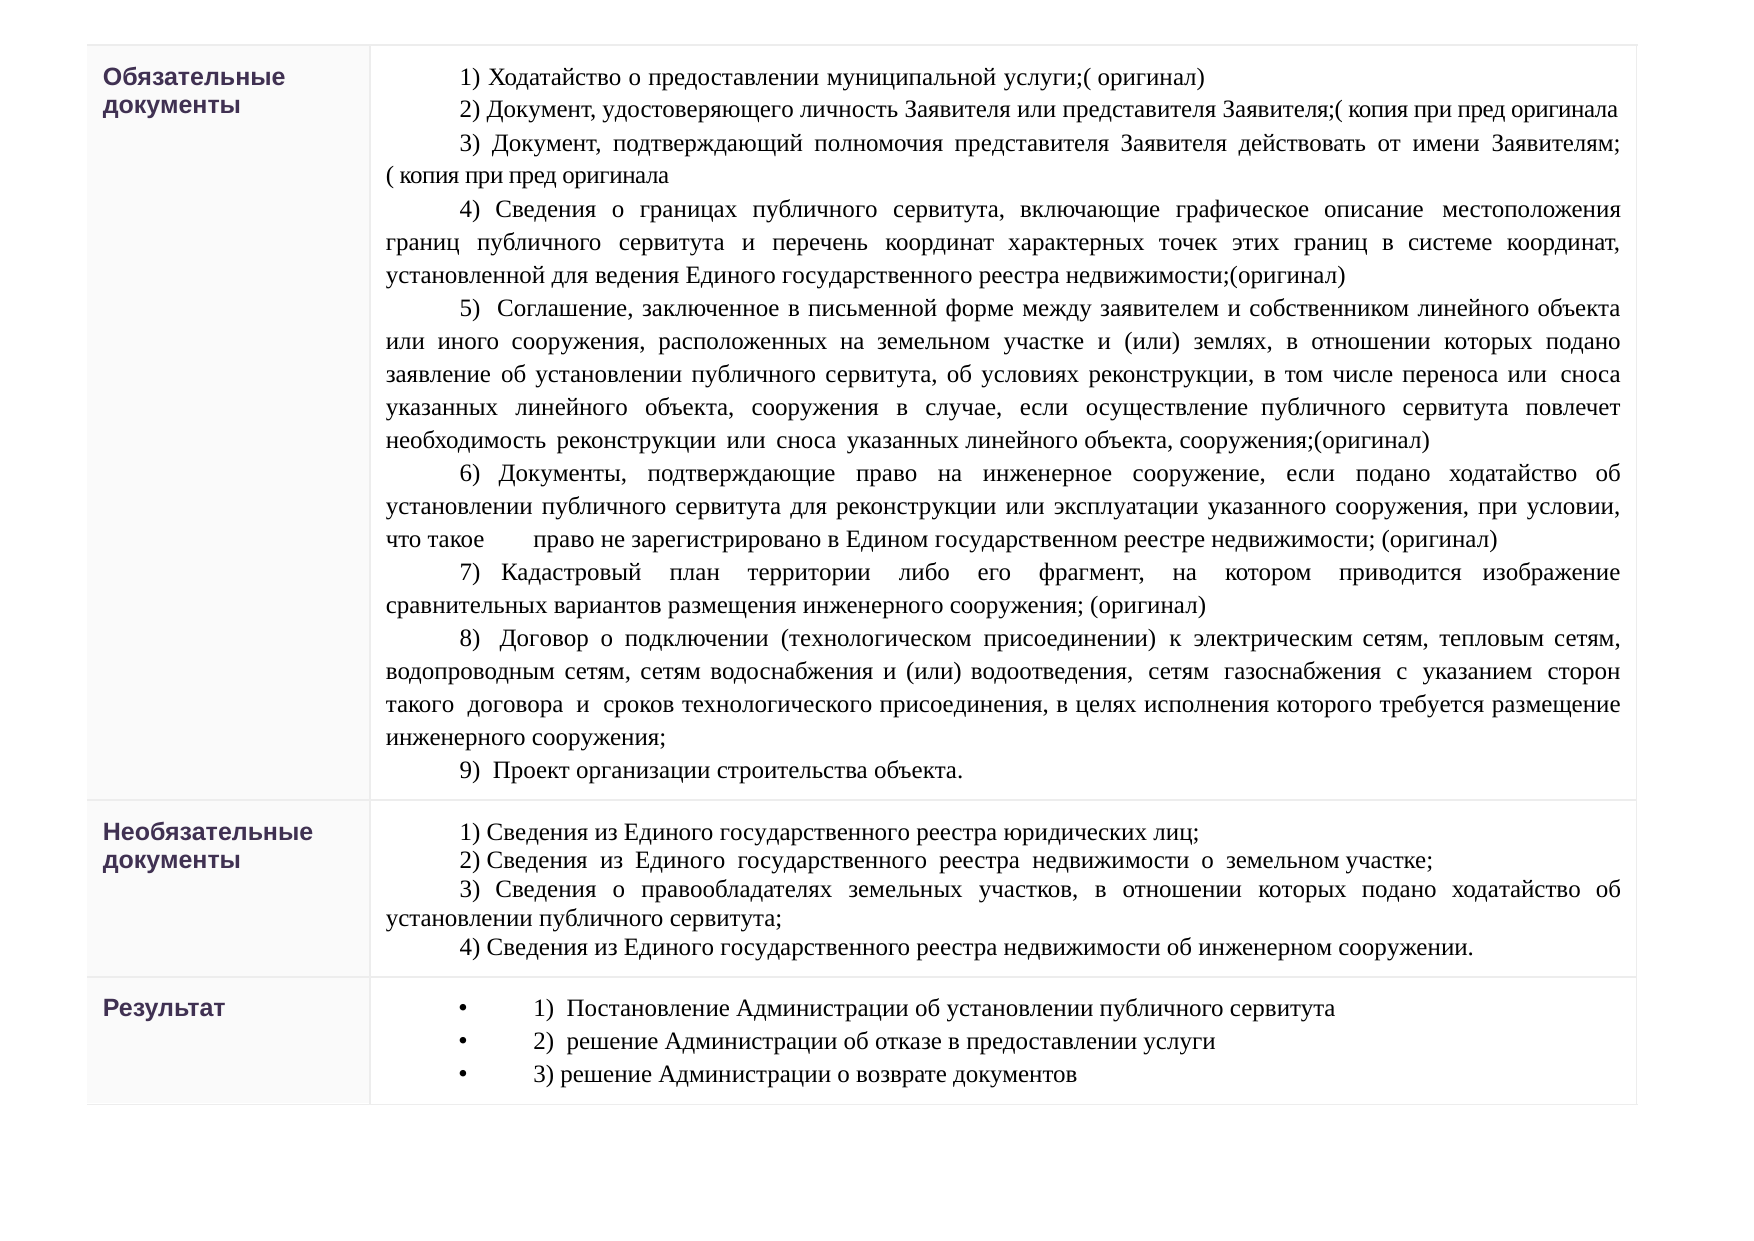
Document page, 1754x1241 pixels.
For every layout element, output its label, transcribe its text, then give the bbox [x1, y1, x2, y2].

table_cell 1) Ходатайство о предоставлении муниципальной услуги;( оригинал) 2) Документ, удостоверяющего личность Заявителя или представителя Заявителя;( копия при пред оригинала 3) Документ, подтверждающий полномочия представителя Заявителя действовать от имени Заявителям;( копия при пред оригинала 4) Сведения о границах публичного сервитута, включающие графическое описание местоположения границ публичного сервитута и перечень координат характерных точек этих границ в системе координат, установленной для ведения Единого государственного реестра недвижимости;(оригинал) 5) Соглашение, заключенное в письменной форме между заявителем и собственником линейного объекта или иного сооружения, расположенных на земельном участке и (или) землях, в отношении которых подано заявление об установлении публичного сервитута, об условиях реконструкции, в том числе переноса или сноса указанных линейного объекта, сооружения в случае, если осуществление публичного сервитута повлечет необходимость реконструкции или сноса указанных линейного объекта, сооружения;(оригинал) 6) Документы, подтверждающие право на инженерное сооружение, если подано ходатайство об установлении публичного сервитута для реконструкции или эксплуатации указанного сооружения, при условии, что такое право не зарегистрировано в Едином государственном реестре недвижимости; (оригинал) 7) Кадастровый план территории либо его фрагмент, на котором приводится изображение сравнительных вариантов размещения инженерного сооружения; (оригинал) 8) Договор о подключении (технологическом присоединении) к электрическим сетям, тепловым сетям, водопроводным сетям, сетям водоснабжения и (или) водоотведения, сетям газоснабжения с указанием сторон такого договора и сроков технологического присоединения, в целях исполнения которого требуется размещение инженерного сооружения; 9) Проект организации строительства объекта. [371, 46, 1636, 799]
table_cell 1) Постановление Администрации об установлении публичного сервитута 2) решение Администрации об отказе в предоставлении услуги 3) решение Администрации о возврате документов [371, 978, 1636, 1103]
table_cell 1) Сведения из Единого государственного реестра юридических лиц; 2) Сведения из Единого государственного реестра недвижимости о земельном участке; 3) Сведения о правообладателях земельных участков, в отношении которых подано ходатайство об установлении публичного сервитута; 4) Сведения из Единого государственного реестра недвижимости об инженерном сооружении. [371, 801, 1636, 976]
table_cell Необязательные документы [87, 801, 369, 976]
table_cell Обязательные документы [87, 46, 369, 799]
table_cell Результат [87, 978, 369, 1103]
